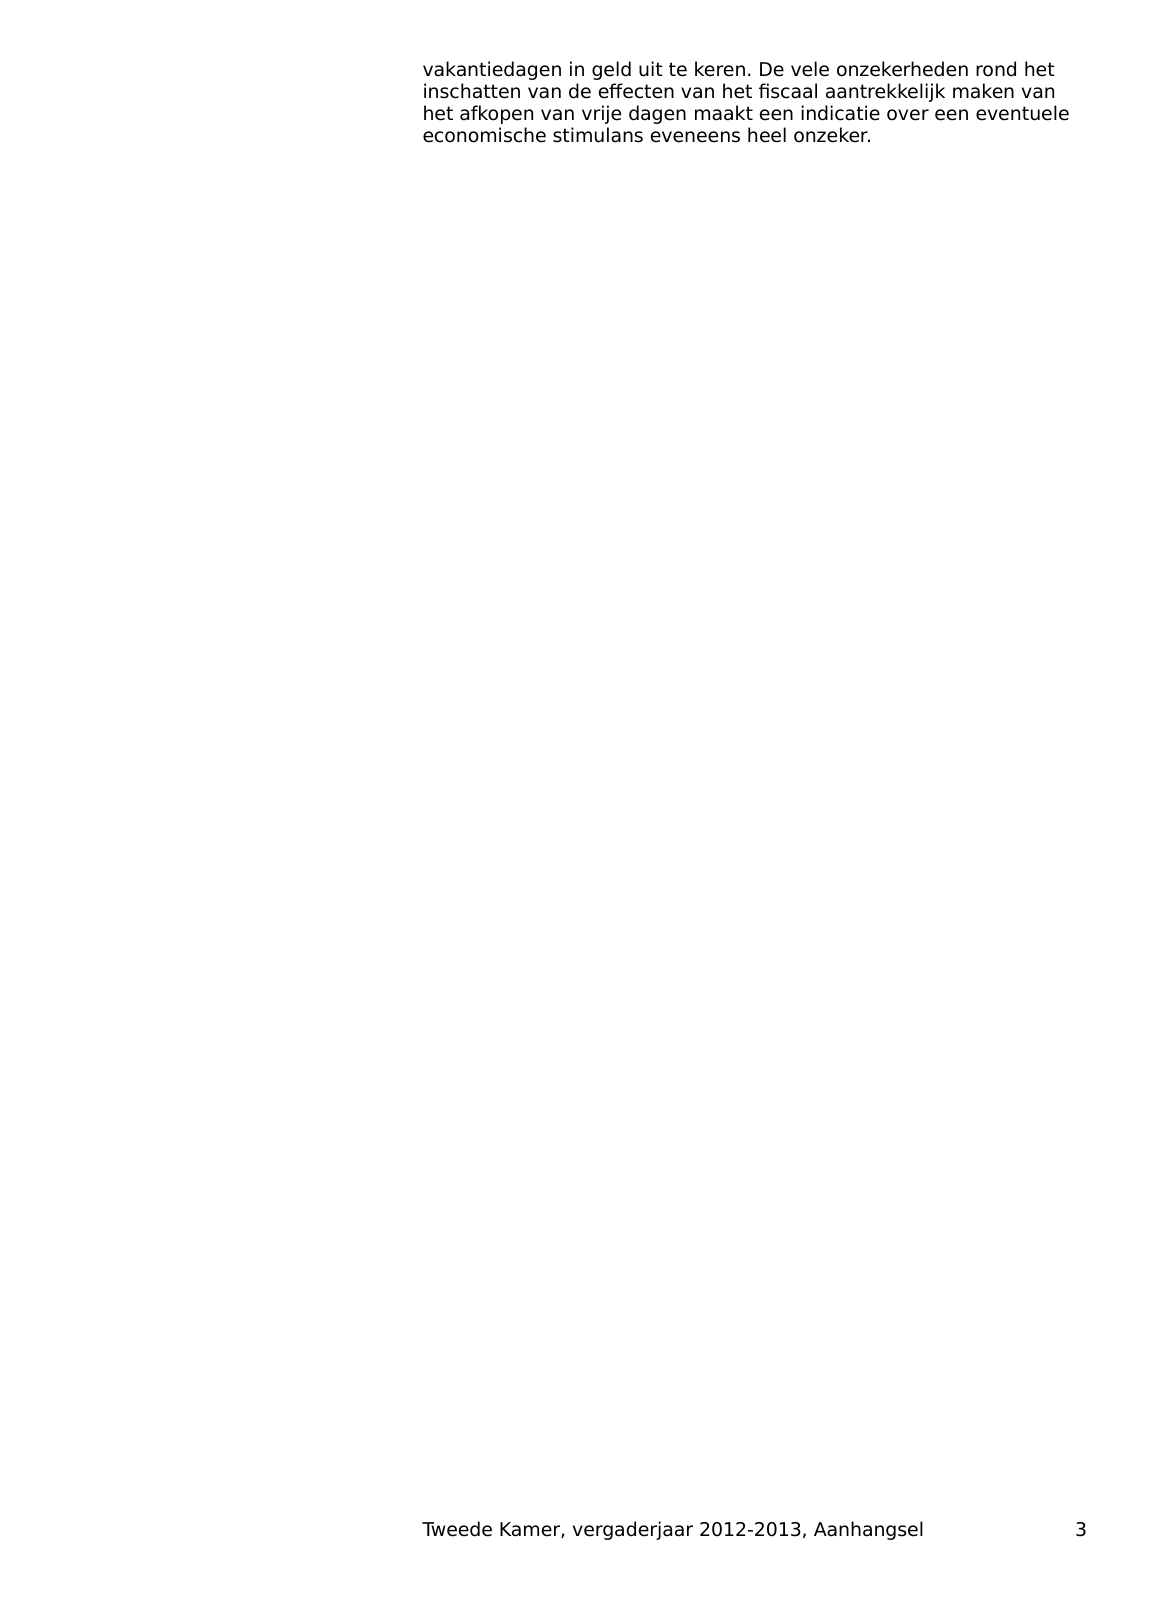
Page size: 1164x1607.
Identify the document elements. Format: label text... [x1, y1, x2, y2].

text vakantiedagen in geld uit te keren. De vele onzekerheden rond het inschatten van de effecten van het fiscaal aantrekkelijk maken van het afkopen van vrije dagen maakt een indicatie over een eventuele economische stimulans eveneens heel onzeker. [422, 59, 1087, 147]
